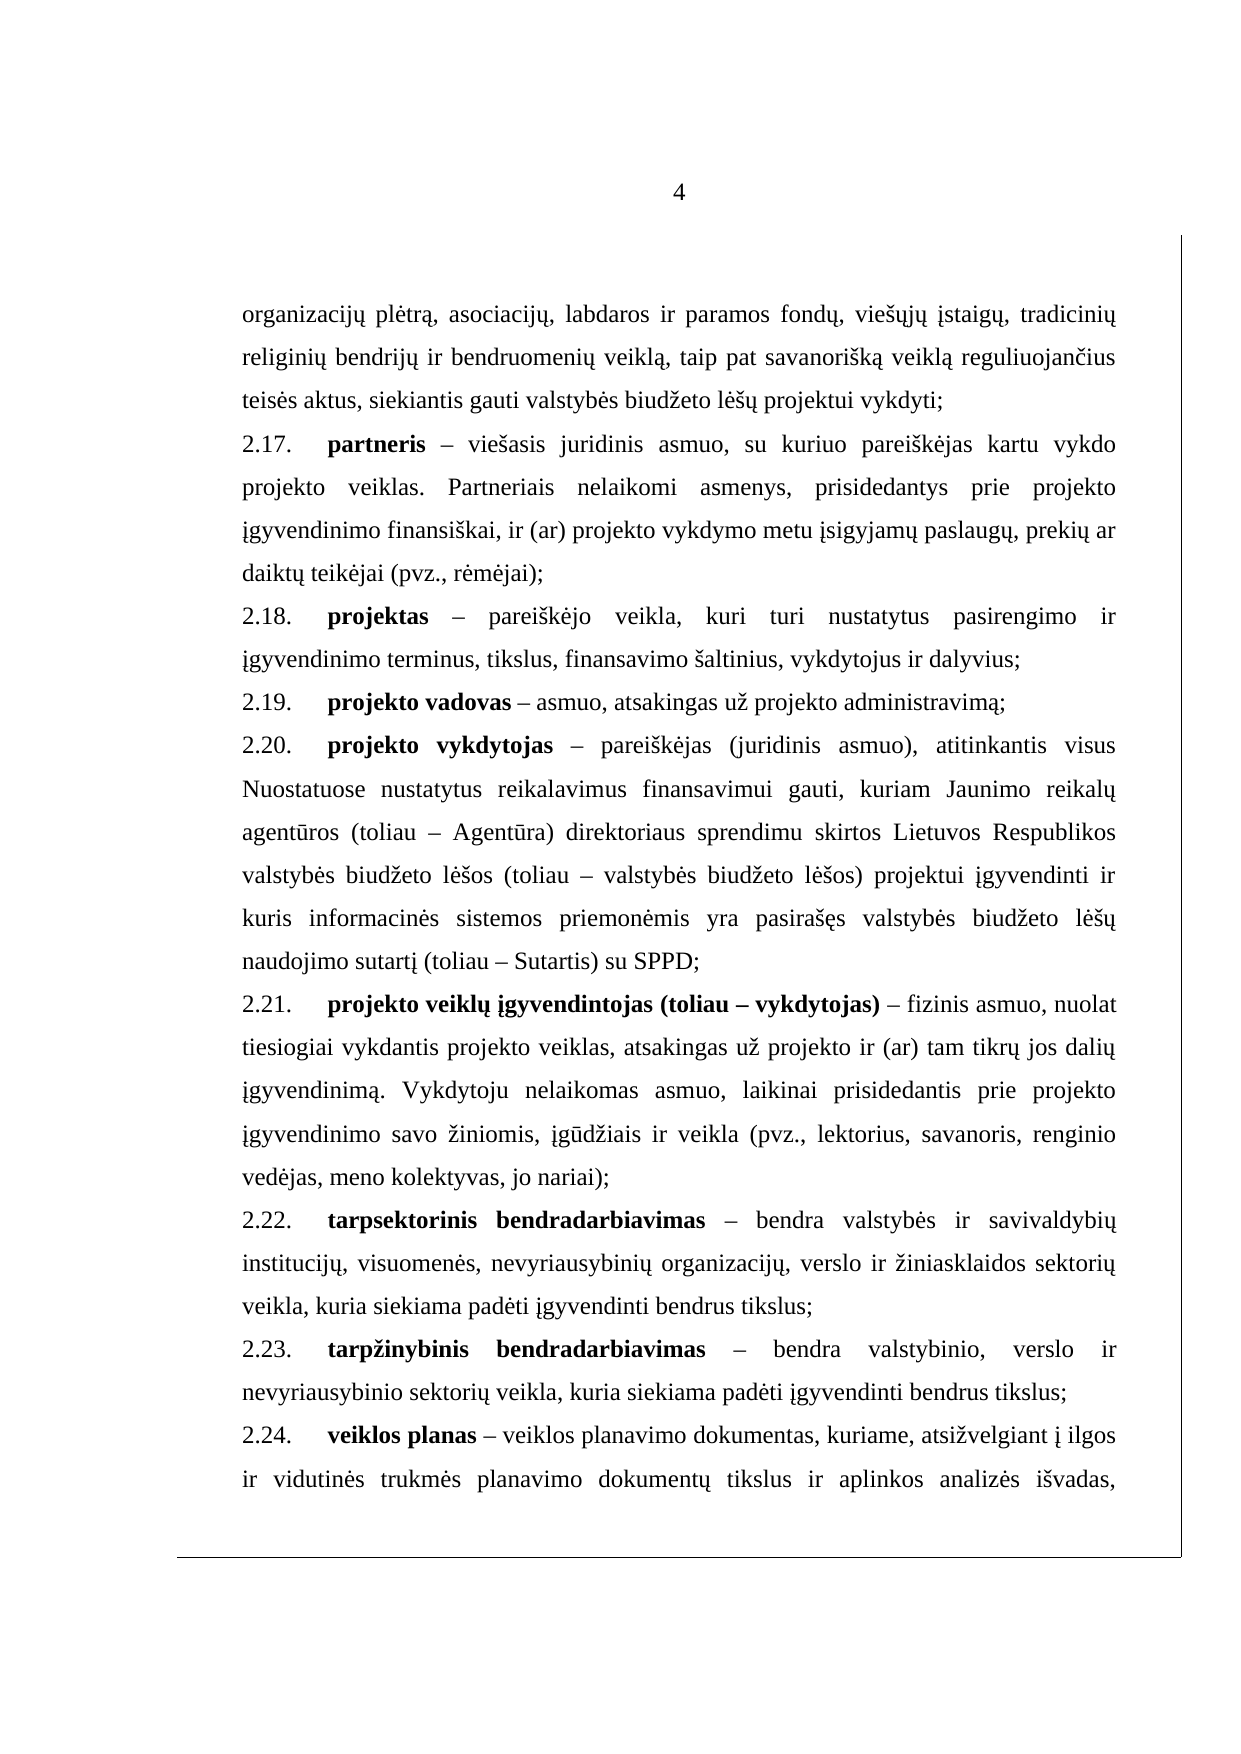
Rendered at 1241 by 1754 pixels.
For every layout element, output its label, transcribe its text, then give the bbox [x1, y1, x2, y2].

text 2.20. projekto vykdytojas – pareiškėjas (juridinis asmuo), atitinkantis visus Nuostatuose nustatytus reikalavimus finansavimui gauti, kuriam Jaunimo reikalų agentūros (toliau – Agentūra) direktoriaus sprendimu skirtos Lietuvos Respublikos valstybės biudžeto lėšos (toliau – valstybės biudžeto lėšos) projektui įgyvendinti ir kuris informacinės sistemos priemonėmis yra pasirašęs valstybės biudžeto lėšų naudojimo sutartį (toliau – Sutartis) su SPPD; [177, 666, 1181, 925]
text 2.17. partneris – viešasis juridinis asmuo, su kuriuo pareiškėjas kartu vykdo projekto veiklas. Partneriais nelaikomi asmenys, prisidedantys prie projekto įgyvendinimo finansiškai, ir (ar) projekto vykdymo metu įsigyjamų paslaugų, prekių ar daiktų teikėjai (pvz., rėmėjai); [177, 364, 1181, 537]
text 2.22. tarpsektorinis bendradarbiavimas – bendra valstybės ir savivaldybių institucijų, visuomenės, nevyriausybinių organizacijų, verslo ir žiniasklaidos sektorių veikla, kuria siekiama padėti įgyvendinti bendrus tikslus; [177, 1140, 1181, 1270]
text 2.19. projekto vadovas – asmuo, atsakingas už projekto administravimą; [177, 623, 1181, 666]
text 2.21. projekto veiklų įgyvendintojas (toliau – vykdytojas) – fizinis asmuo, nuolat tiesiogiai vykdantis projekto veiklas, atsakingas už projekto ir (ar) tam tikrų jos dalių įgyvendinimą. Vykdytoju nelaikomas asmuo, laikinai prisidedantis prie projekto įgyvendinimo savo žiniomis, įgūdžiais ir veikla (pvz., lektorius, savanoris, renginio vedėjas, meno kolektyvas, jo nariai); [177, 925, 1181, 1140]
text 2.24. veiklos planas – veiklos planavimo dokumentas, kuriame, atsižvelgiant į ilgos ir vidutinės trukmės planavimo dokumentų tikslus ir aplinkos analizės išvadas, suformuluota misija, nustatyti strateginiai pokyčiai ir strateginiai tikslai, aprašytas vykdomas projektas, siekiami rezultatai ir kt.; [177, 1356, 1181, 1557]
text 2.23. tarpžinybinis bendradarbiavimas – bendra valstybinio, verslo ir nevyriausybinio sektorių veikla, kuria siekiama padėti įgyvendinti bendrus tikslus; [177, 1270, 1181, 1356]
text 2.16. pareiškėjas – valstybės ar savivaldybės biudžetinė įstaiga arba kitas Lietuvos Respublikoje registruotas viešasis juridinis asmuo, veikiantis pagal nevyriausybinių organizacijų plėtrą, asociacijų, labdaros ir paramos fondų, viešųjų įstaigų, tradicinių religinių bendrijų ir bendruomenių veiklą, taip pat savanorišką veiklą reguliuojančius teisės aktus, siekiantis gauti valstybės biudžeto lėšų projektui vykdyti; [177, 235, 1181, 364]
text 2.18. projektas – pareiškėjo veikla, kuri turi nustatytus pasirengimo ir įgyvendinimo terminus, tikslus, finansavimo šaltinius, vykdytojus ir dalyvius; [177, 537, 1181, 623]
